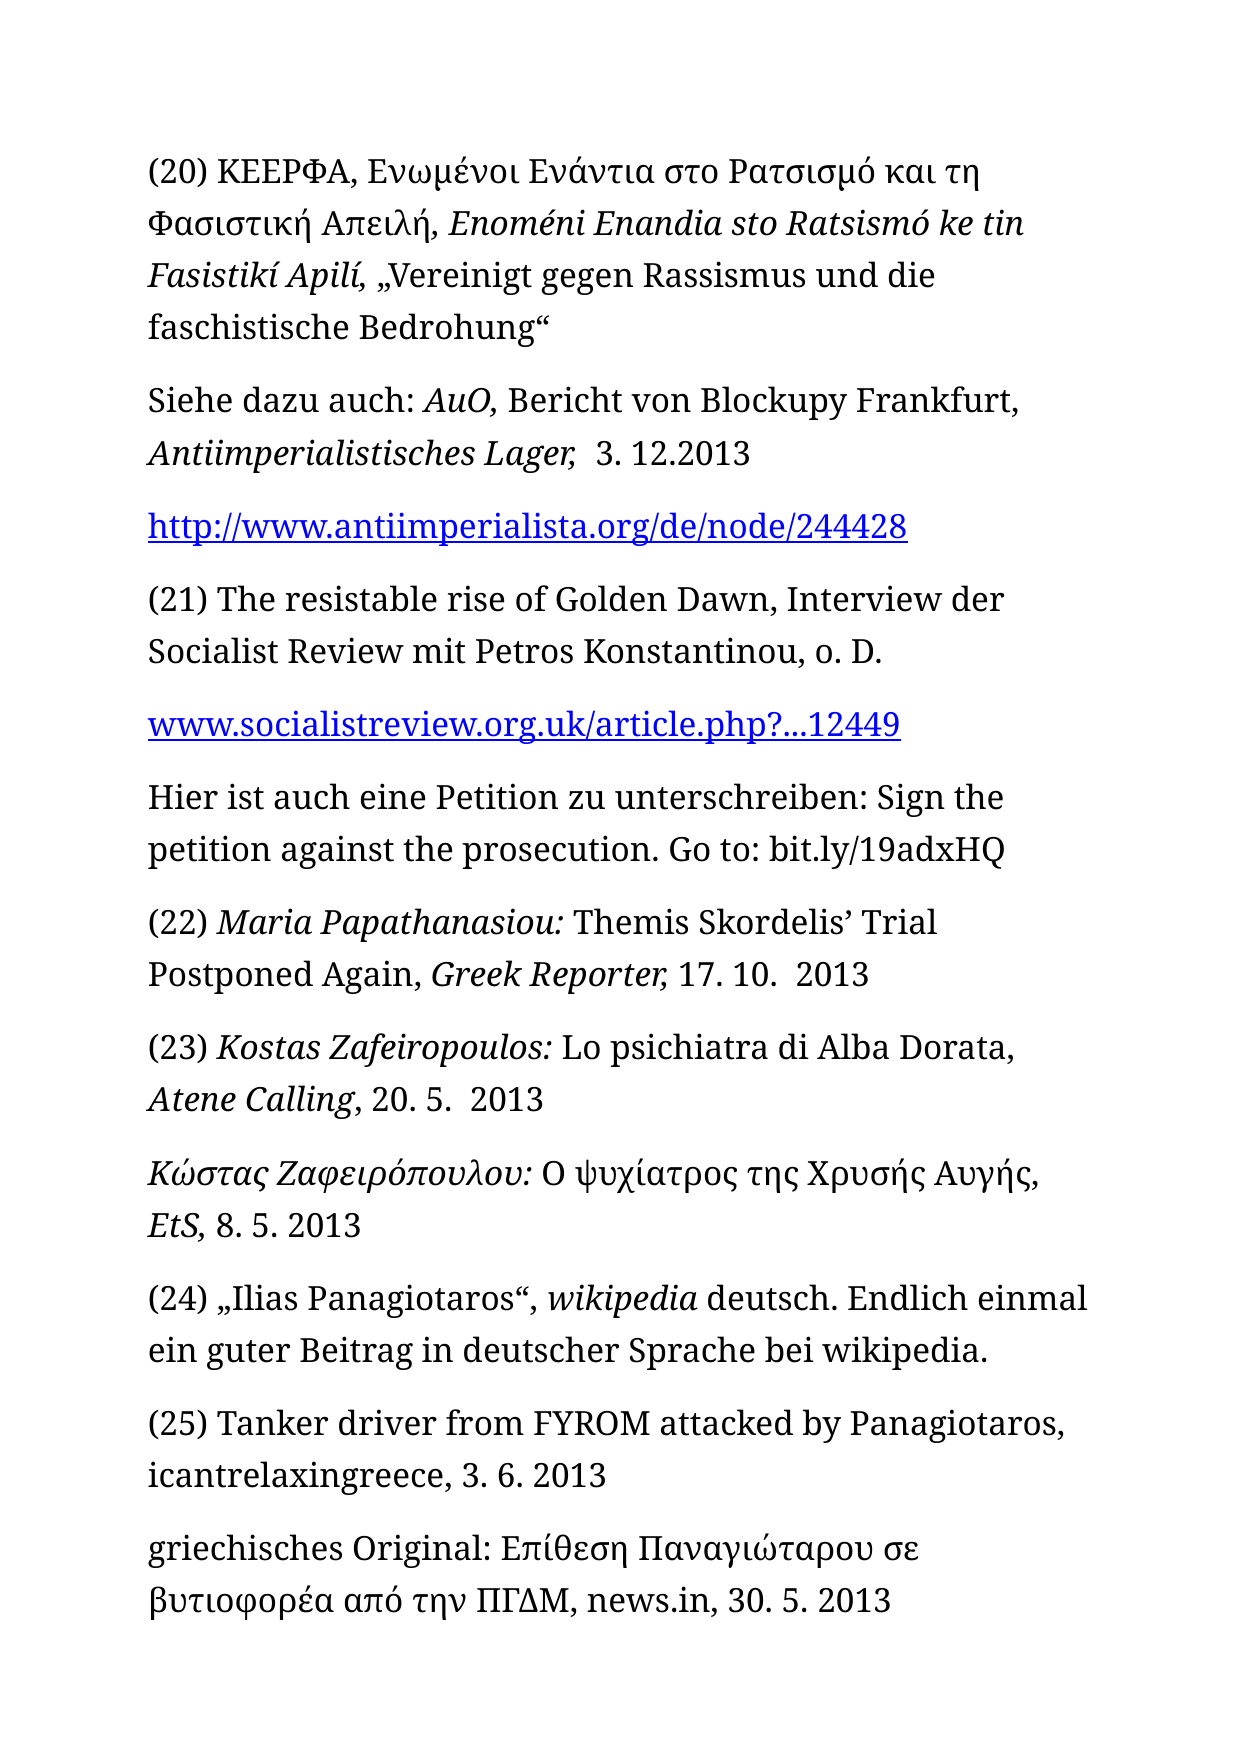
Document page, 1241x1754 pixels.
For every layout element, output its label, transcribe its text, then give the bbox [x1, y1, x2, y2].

text (25) Tanker driver from FYROM attacked by Panagiotaros, icantrelaxingreece, 3. 6. 2013 [148, 1400, 1093, 1497]
text www.socialistreview.org.uk/article.php?...12449 [148, 701, 1093, 746]
text Hier ist auch eine Petition zu unterschreiben: Sign the petition against the prosecution. Go to: bit.ly/19adxHQ [148, 774, 1093, 871]
text (23) Kostas Zafeiropoulos: Lo psichiatra di Alba Dorata, Atene Calling, 20. 5. 2013 [148, 1024, 1093, 1122]
text (22) Maria Papathanasiou: Themis Skordelis’ Trial Postponed Again, Greek Reporter, 17. 10. 2013 [148, 899, 1093, 996]
text http://www.antiimperialista.org/de/node/244428 [148, 502, 1093, 548]
text (20) ΚΕΕΡΦΑ, Ενωμένοι Ενάντια στο Ρατσισμό και τη Φασιστική Απειλή, Enoméni Enandia sto Ratsismó ke tin Fasistikí Apilí, „Vereinigt gegen Rassismus und die faschistische Bedrohung“ [148, 148, 1093, 349]
text (21) The resistable rise of Golden Dawn, Interview der Socialist Review mit Petros Konstantinou, o. D. [148, 575, 1093, 673]
text Κώστας Ζαφειρόπουλου: Ο ψυχίατρος της Χρυσής Αυγής, EtS, 8. 5. 2013 [148, 1149, 1093, 1247]
text Siehe dazu auch: AuO, Bericht von Blockupy Frankfurt, Antiimperialistisches Lager, 3. 12.2013 [148, 377, 1093, 475]
text griechisches Original: Επίθεση Παναγιώταρου σε βυτιοφορέα από την ΠΓΔΜ, news.in, 30. 5. 2013 [148, 1525, 1093, 1622]
text (24) „Ilias Panagiotaros“, wikipedia deutsch. Endlich einmal ein guter Beitrag in deutscher Sprache bei wikipedia. [148, 1274, 1093, 1372]
